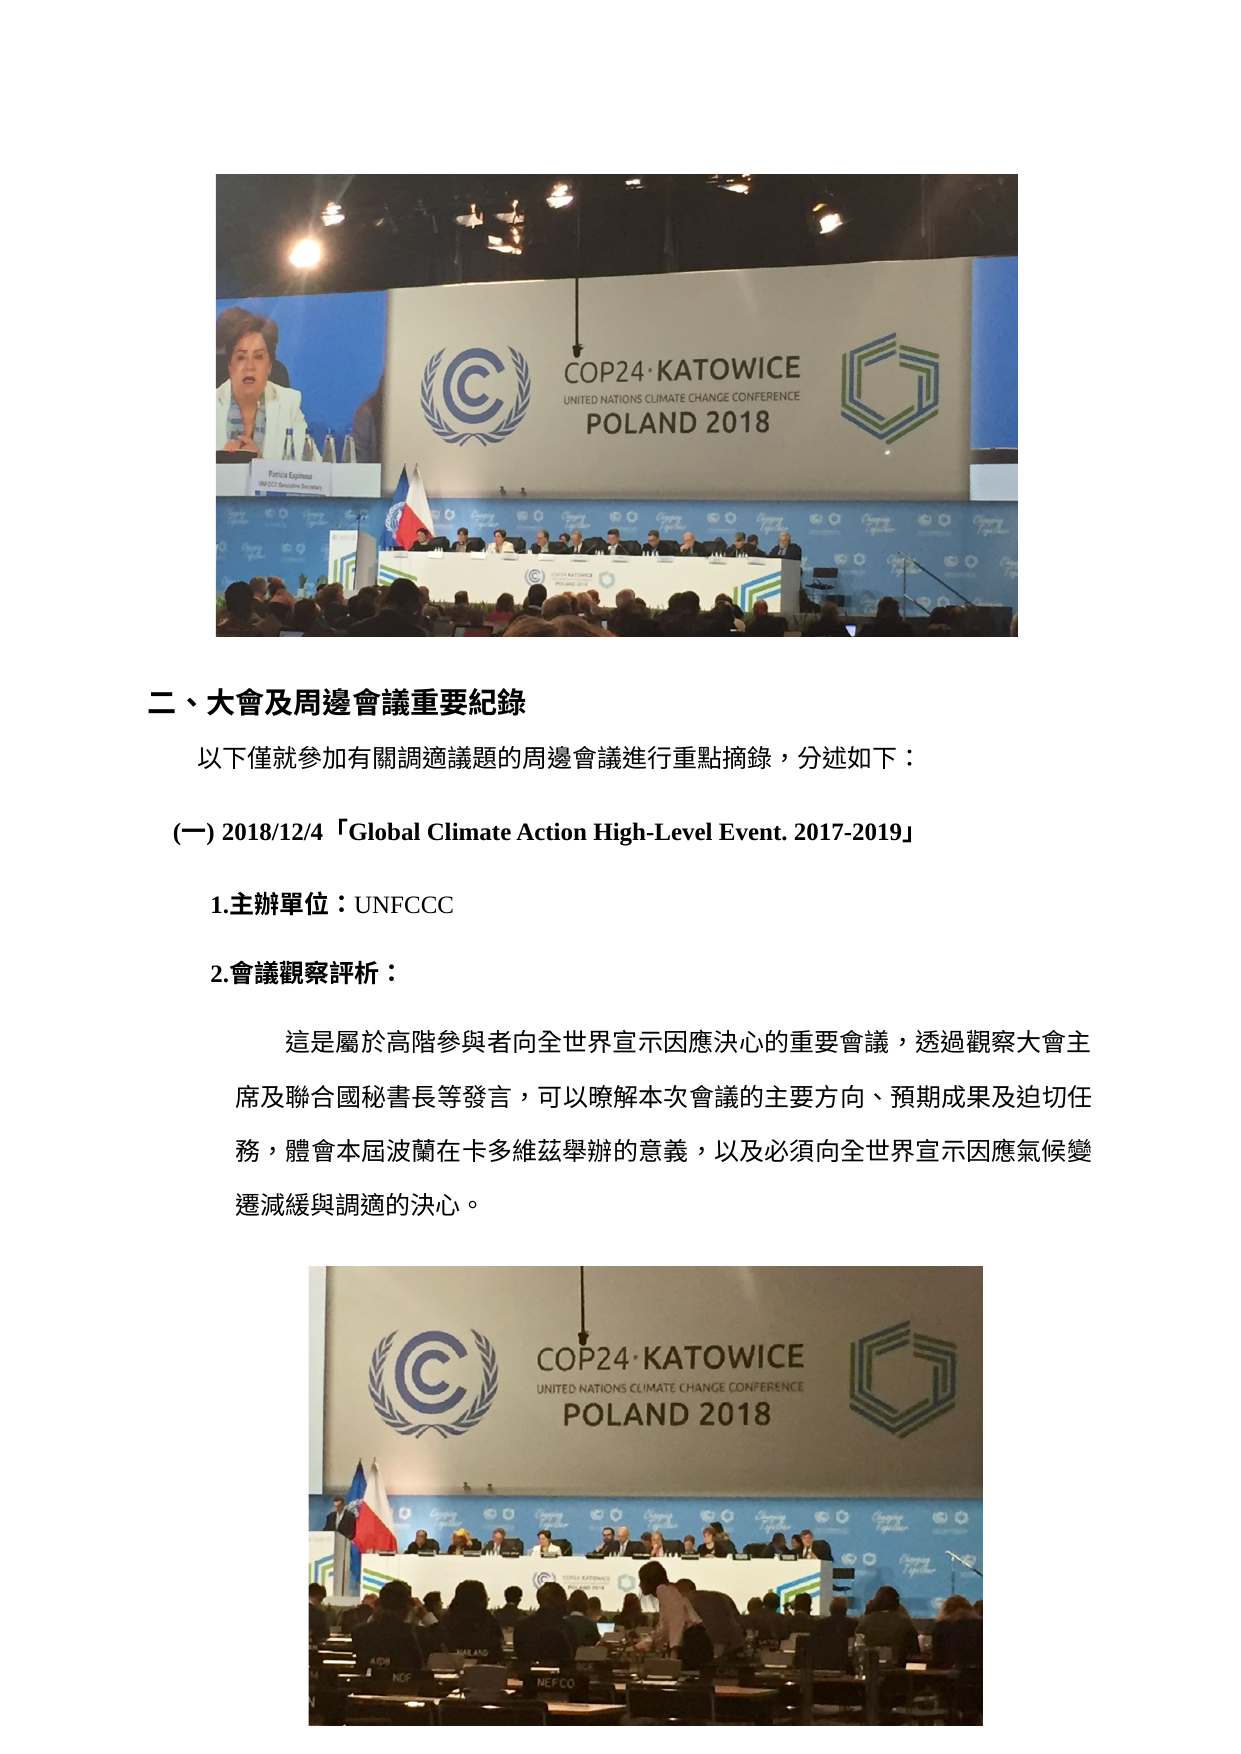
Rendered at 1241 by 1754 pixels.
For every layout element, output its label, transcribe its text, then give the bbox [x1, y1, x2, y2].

text 2.會議觀察評析： [210, 939, 1092, 993]
picture [215, 174, 1018, 637]
text 以下僅就參加有關調適議題的周邊會議進行重點摘錄，分述如下： [148, 724, 1092, 778]
text 這是屬於高階參與者向全世界宣示因應決心的重要會議，透過觀察大會主席及聯合國秘書長等發言，可以暸解本次會議的主要方向、預期成果及迫切任務，體會本屆波蘭在卡多維茲舉辦的意義，以及必須向全世界宣示因應氣候變遷減緩與調適的決心。 [235, 1008, 1092, 1225]
text 1.主辦單位：UNFCCC [210, 870, 1092, 924]
subtitle 二、大會及周邊會議重要紀錄 [148, 670, 1092, 724]
picture [308, 1266, 983, 1726]
subtitle (一) 2018/12/4「Global Climate Action High-Level Event. 2017-2019」 [173, 797, 1092, 851]
